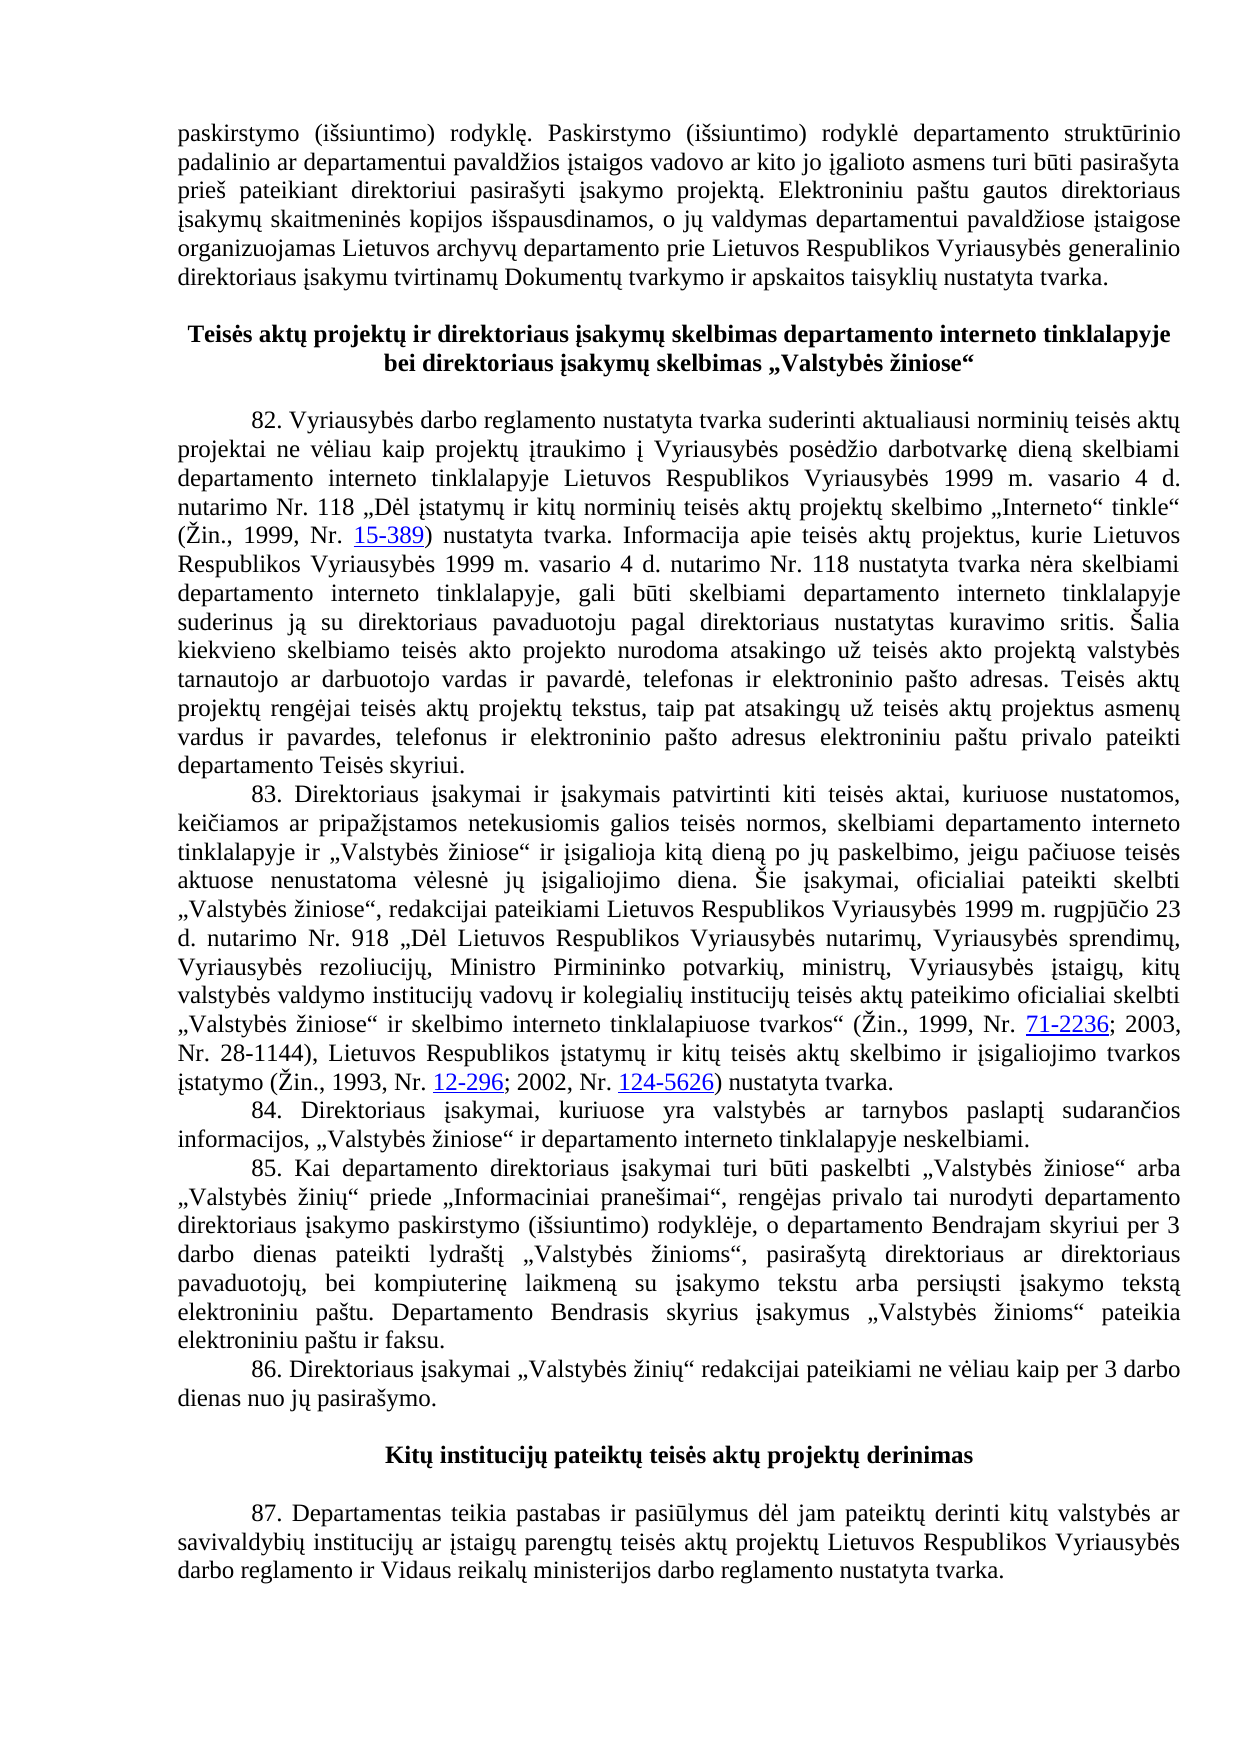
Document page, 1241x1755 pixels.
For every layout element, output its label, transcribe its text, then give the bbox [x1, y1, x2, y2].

text paskirstymo (išsiuntimo) rodyklę. Paskirstymo (išsiuntimo) rodyklė departamento struktūrinio padalinio ar departamentui pavaldžios įstaigos vadovo ar kito jo įgalioto asmens turi būti pasirašyta prieš pateikiant direktoriui pasirašyti įsakymo projektą. Elektroniniu paštu gautos direktoriaus įsakymų skaitmeninės kopijos išspausdinamos, o jų valdymas departamentui pavaldžiose įstaigose organizuojamas Lietuvos archyvų departamento prie Lietuvos Respublikos Vyriausybės generalinio direktoriaus įsakymu tvirtinamų Dokumentų tvarkymo ir apskaitos taisyklių nustatyta tvarka. [177, 118, 1181, 291]
text 86. Direktoriaus įsakymai „Valstybės žinių“ redakcijai pateikiami ne vėliau kaip per 3 darbo dienas nuo jų pasirašymo. [177, 1354, 1181, 1412]
text 85. Kai departamento direktoriaus įsakymai turi būti paskelbti „Valstybės žiniose“ arba „Valstybės žinių“ priede „Informaciniai pranešimai“, rengėjas privalo tai nurodyti departamento direktoriaus įsakymo paskirstymo (išsiuntimo) rodyklėje, o departamento Bendrajam skyriui per 3 darbo dienas pateikti lydraštį „Valstybės žinioms“, pasirašytą direktoriaus ar direktoriaus pavaduotojų, bei kompiuterinę laikmeną su įsakymo tekstu arba persiųsti įsakymo tekstą elektroniniu paštu. Departamento Bendrasis skyrius įsakymus „Valstybės žinioms“ pateikia elektroniniu paštu ir faksu. [177, 1153, 1181, 1354]
text 83. Direktoriaus įsakymai ir įsakymais patvirtinti kiti teisės aktai, kuriuose nustatomos, keičiamos ar pripažįstamos netekusiomis galios teisės normos, skelbiami departamento interneto tinklalapyje ir „Valstybės žiniose“ ir įsigalioja kitą dieną po jų paskelbimo, jeigu pačiuose teisės aktuose nenustatoma vėlesnė jų įsigaliojimo diena. Šie įsakymai, oficialiai pateikti skelbti „Valstybės žiniose“, redakcijai pateikiami Lietuvos Respublikos Vyriausybės 1999 m. rugpjūčio 23 d. nutarimo Nr. 918 „Dėl Lietuvos Respublikos Vyriausybės nutarimų, Vyriausybės sprendimų, Vyriausybės rezoliucijų, Ministro Pirmininko potvarkių, ministrų, Vyriausybės įstaigų, kitų valstybės valdymo institucijų vadovų ir kolegialių institucijų teisės aktų pateikimo oficialiai skelbti „Valstybės žiniose“ ir skelbimo interneto tinklalapiuose tvarkos“ (Žin., 1999, Nr. 71-2236; 2003, Nr. 28-1144), Lietuvos Respublikos įstatymų ir kitų teisės aktų skelbimo ir įsigaliojimo tvarkos įstatymo (Žin., 1993, Nr. 12-296; 2002, Nr. 124-5626) nustatyta tvarka. [177, 779, 1181, 1096]
text 82. Vyriausybės darbo reglamento nustatyta tvarka suderinti aktualiausi norminių teisės aktų projektai ne vėliau kaip projektų įtraukimo į Vyriausybės posėdžio darbotvarkę dieną skelbiami departamento interneto tinklalapyje Lietuvos Respublikos Vyriausybės 1999 m. vasario 4 d. nutarimo Nr. 118 „Dėl įstatymų ir kitų norminių teisės aktų projektų skelbimo „Interneto“ tinkle“ (Žin., 1999, Nr. 15-389) nustatyta tvarka. Informacija apie teisės aktų projektus, kurie Lietuvos Respublikos Vyriausybės 1999 m. vasario 4 d. nutarimo Nr. 118 nustatyta tvarka nėra skelbiami departamento interneto tinklalapyje, gali būti skelbiami departamento interneto tinklalapyje suderinus ją su direktoriaus pavaduotoju pagal direktoriaus nustatytas kuravimo sritis. Šalia kiekvieno skelbiamo teisės akto projekto nurodoma atsakingo už teisės akto projektą valstybės tarnautojo ar darbuotojo vardas ir pavardė, telefonas ir elektroninio pašto adresas. Teisės aktų projektų rengėjai teisės aktų projektų tekstus, taip pat atsakingų už teisės aktų projektus asmenų vardus ir pavardes, telefonus ir elektroninio pašto adresus elektroniniu paštu privalo pateikti departamento Teisės skyriui. [177, 406, 1181, 779]
text Kitų institucijų pateiktų teisės aktų projektų derinimas [177, 1441, 1181, 1469]
text 84. Direktoriaus įsakymai, kuriuose yra valstybės ar tarnybos paslaptį sudarančios informacijos, „Valstybės žiniose“ ir departamento interneto tinklalapyje neskelbiami. [177, 1096, 1181, 1153]
text 87. Departamentas teikia pastabas ir pasiūlymus dėl jam pateiktų derinti kitų valstybės ar savivaldybių institucijų ar įstaigų parengtų teisės aktų projektų Lietuvos Respublikos Vyriausybės darbo reglamento ir Vidaus reikalų ministerijos darbo reglamento nustatyta tvarka. [177, 1498, 1181, 1584]
text Teisės aktų projektų ir direktoriaus įsakymų skelbimas departamento interneto tinklalapyje bei direktoriaus įsakymų skelbimas „Valstybės žiniose“ [177, 319, 1181, 377]
